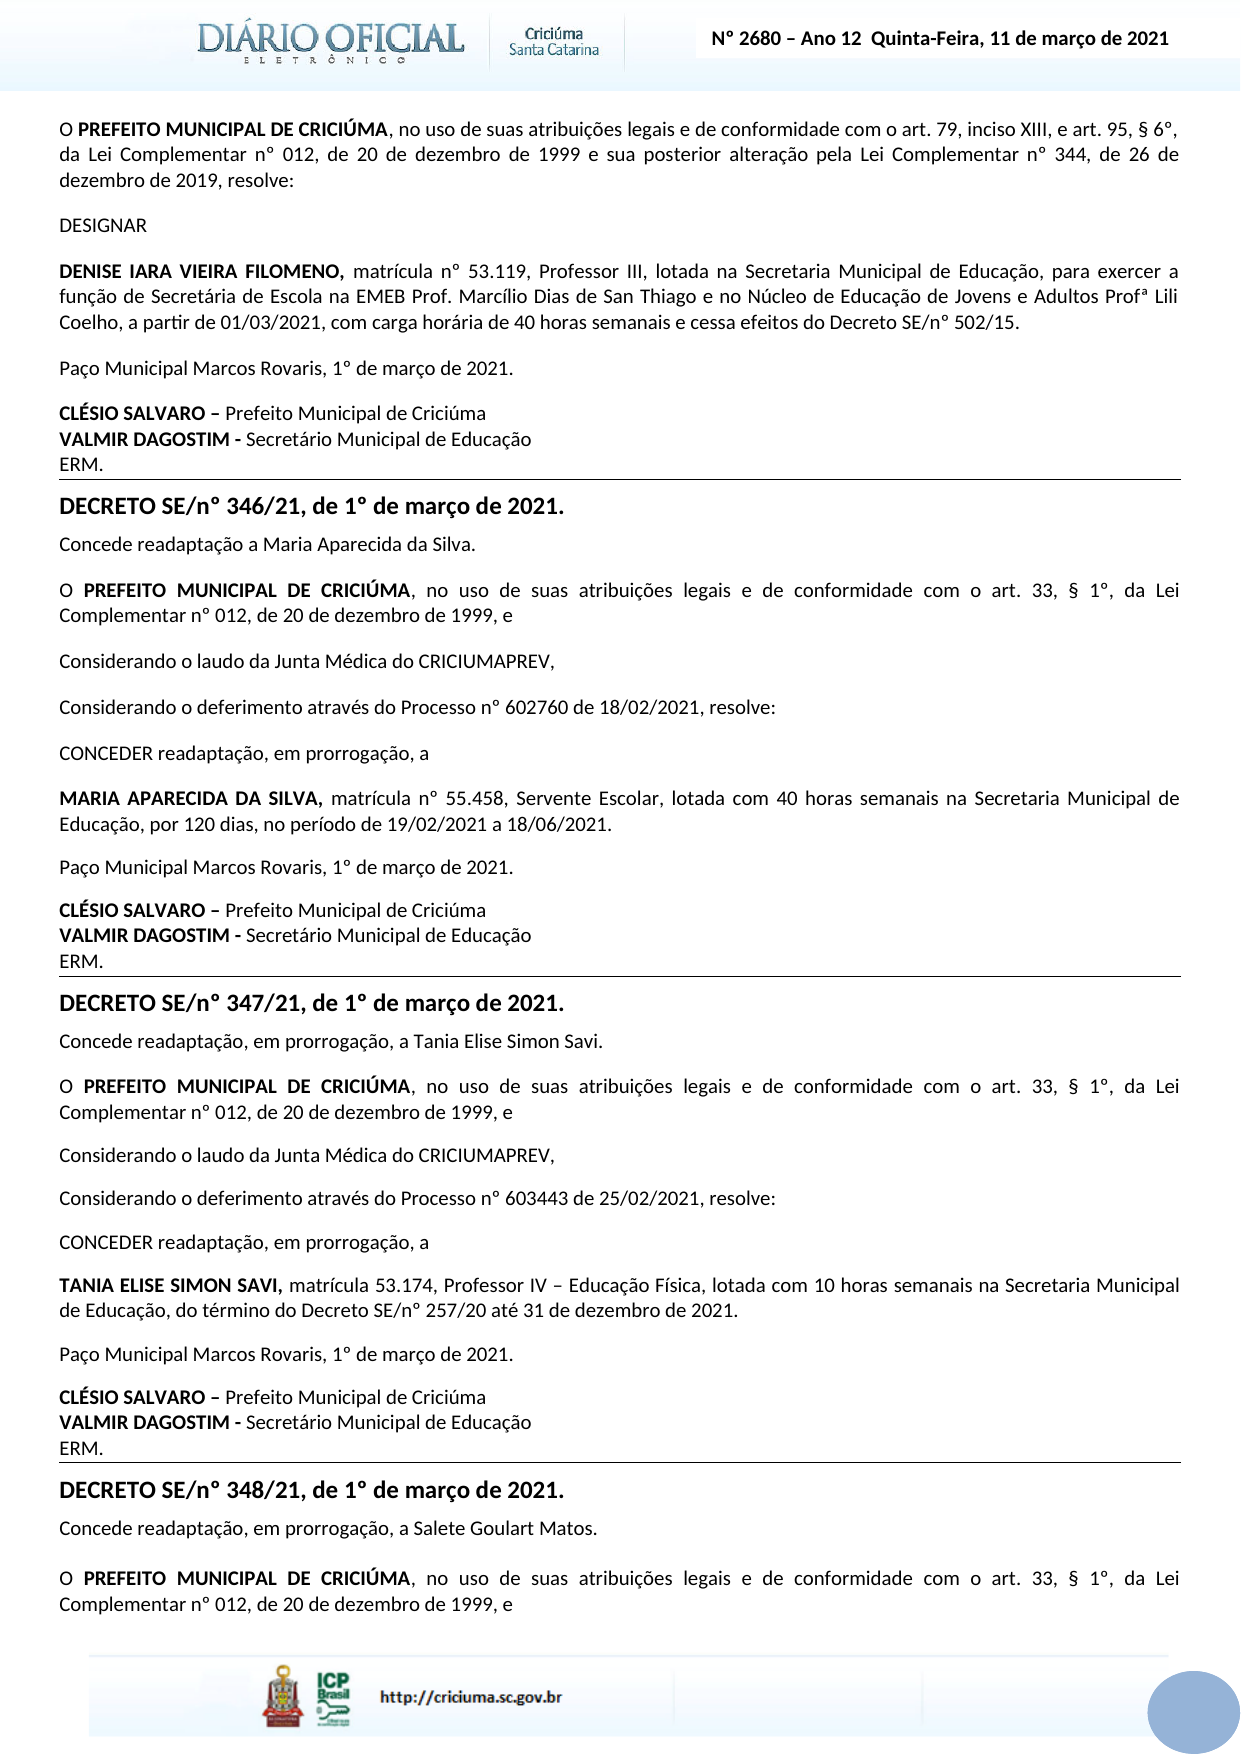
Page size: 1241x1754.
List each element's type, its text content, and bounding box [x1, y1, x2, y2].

text Considerando o laudo da Junta Médica do CRICIUMAPREV, [59, 648, 1181, 674]
text ERM. [59, 948, 1181, 976]
text DESIGNAR [59, 213, 1181, 238]
text ERM. [59, 451, 1181, 479]
text O PREFEITO MUNICIPAL DE CRICIÚMA, no uso de suas atribuições legais e de conformidade com o art. 33, § 1º, da Lei Complementar nº 012, de 20 de dezembro de 1999, e [59, 577, 1181, 628]
text O PREFEITO MUNICIPAL DE CRICIÚMA, no uso de suas atribuições legais e de conformidade com o art. 79, inciso XIII, e art. 95, § 6º, da Lei Complementar nº 012, de 20 de dezembro de 1999 e sua posterior alteração pela Lei Complementar nº 344, de 26 de dezembro de 2019, resolve: [59, 116, 1181, 192]
text VALMIR DAGOSTIM - Secretário Municipal de Educação [59, 426, 1181, 451]
text VALMIR DAGOSTIM - Secretário Municipal de Educação [59, 1409, 1181, 1435]
text Concede readaptação a Maria Aparecida da Silva. [59, 531, 1181, 557]
text VALMIR DAGOSTIM - Secretário Municipal de Educação [59, 923, 1181, 948]
text MARIA APARECIDA DA SILVA, matrícula nº 55.458, Servente Escolar, lotada com 40 horas semanais na Secretaria Municipal de Educação, por 120 dias, no período de 19/02/2021 a 18/06/2021. [59, 785, 1181, 836]
text Concede readaptação, em prorrogação, a Salete Goulart Matos. [59, 1515, 1181, 1540]
text CLÉSIO SALVARO – Prefeito Municipal de Criciúma [59, 401, 1181, 426]
text DECRETO SE/nº 346/21, de 1º de março de 2021. [59, 490, 1181, 521]
text Considerando o deferimento através do Processo nº 602760 de 18/02/2021, resolve: [59, 694, 1181, 719]
text DECRETO SE/nº 347/21, de 1º de março de 2021. [59, 987, 1181, 1018]
text Paço Municipal Marcos Rovaris, 1º de março de 2021. [59, 1341, 1181, 1366]
text DENISE IARA VIEIRA FILOMENO, matrícula nº 53.119, Professor III, lotada na Secretaria Municipal de Educação, para exercer a função de Secretária de Escola na EMEB Prof. Marcílio Dias de San Thiago e no Núcleo de Educação de Jovens e Adultos Profª Lili Coelho, a partir de 01/03/2021, com carga horária de 40 horas semanais e cessa efeitos do Decreto SE/nº 502/15. [59, 258, 1181, 334]
text Paço Municipal Marcos Rovaris, 1º de março de 2021. [59, 854, 1181, 879]
text O PREFEITO MUNICIPAL DE CRICIÚMA, no uso de suas atribuições legais e de conformidade com o art. 33, § 1º, da Lei Complementar nº 012, de 20 de dezembro de 1999, e [59, 1566, 1181, 1616]
text Considerando o laudo da Junta Médica do CRICIUMAPREV, [59, 1142, 1181, 1168]
text TANIA ELISE SIMON SAVI, matrícula 53.174, Professor IV – Educação Física, lotada com 10 horas semanais na Secretaria Municipal de Educação, do término do Decreto SE/nº 257/20 até 31 de dezembro de 2021. [59, 1272, 1181, 1323]
text Paço Municipal Marcos Rovaris, 1º de março de 2021. [59, 355, 1181, 380]
text ERM. [59, 1435, 1181, 1462]
text DECRETO SE/nº 348/21, de 1º de março de 2021. [59, 1474, 1181, 1504]
text CLÉSIO SALVARO – Prefeito Municipal de Criciúma [59, 897, 1181, 923]
text CONCEDER readaptação, em prorrogação, a [59, 740, 1181, 765]
text Considerando o deferimento através do Processo nº 603443 de 25/02/2021, resolve: [59, 1186, 1181, 1211]
text CONCEDER readaptação, em prorrogação, a [59, 1229, 1181, 1254]
text Concede readaptação, em prorrogação, a Tania Elise Simon Savi. [59, 1028, 1181, 1053]
text CLÉSIO SALVARO – Prefeito Municipal de Criciúma [59, 1384, 1181, 1409]
text O PREFEITO MUNICIPAL DE CRICIÚMA, no uso de suas atribuições legais e de conformidade com o art. 33, § 1º, da Lei Complementar nº 012, de 20 de dezembro de 1999, e [59, 1074, 1181, 1124]
